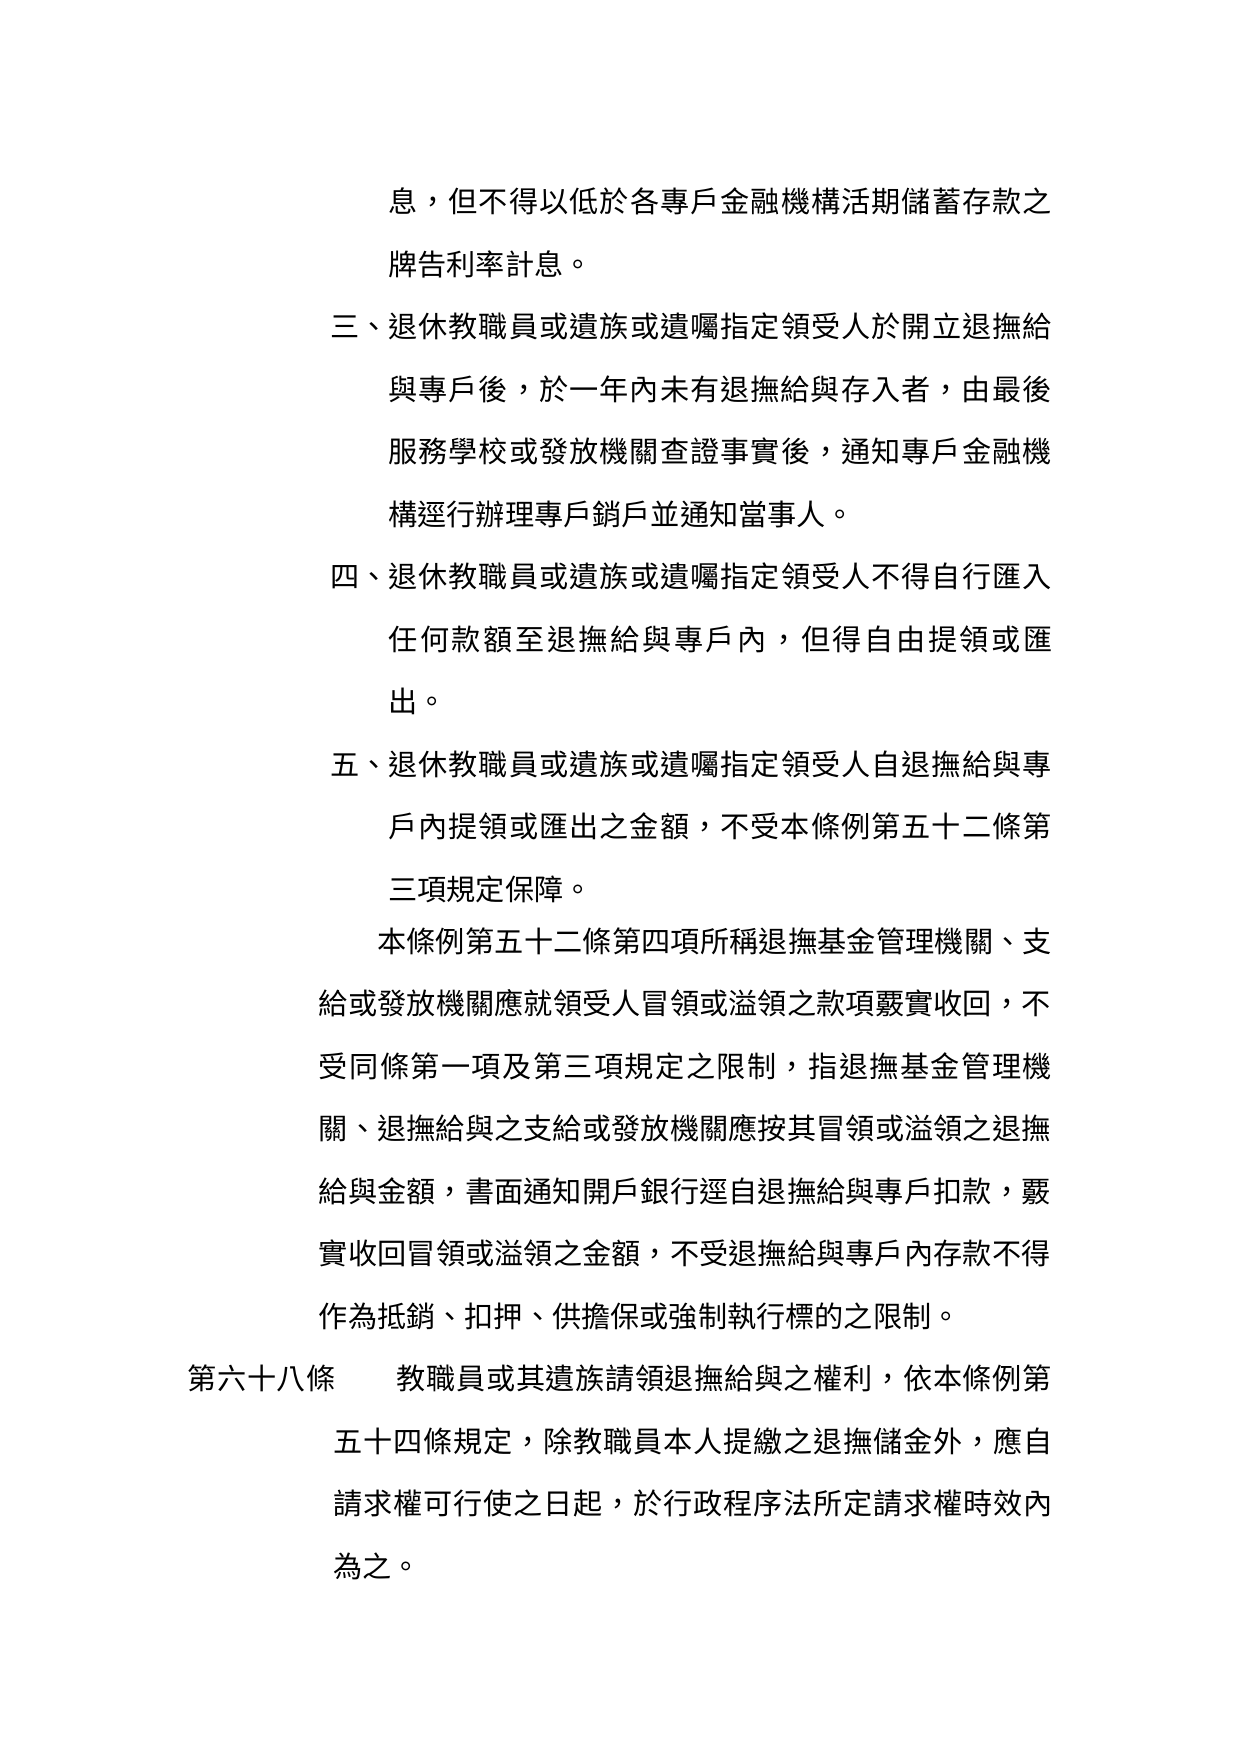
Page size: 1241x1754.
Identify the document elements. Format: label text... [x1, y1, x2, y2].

text 第六十八條 教職員或其遺族請領退撫給與之權利，依本條例第五十四條規定，除教職員本人提繳之退撫儲金外，應自請求權可行使之日起，於行政程序法所定請求權時效內為之。 [187, 1346, 1053, 1596]
list 退休教職員或遺族或遺囑指定領受人不得自行匯入任何款額至退撫給與專戶內，但得自由提領或匯出。 [330, 533, 1053, 721]
list 退休教職員或遺族或遺囑指定領受人於開立退撫給與專戶後，於一年內未有退撫給與存入者，由最後服務學校或發放機關查證事實後，通知專戶金融機構逕行辦理專戶銷戶並通知當事人。 [330, 283, 1053, 533]
list 退休教職員或遺族或遺囑指定領受人自退撫給與專戶內提領或匯出之金額，不受本條例第五十二條第三項規定保障。 [330, 721, 1053, 908]
text 本條例第五十二條第四項所稱退撫基金管理機關、支給或發放機關應就領受人冒領或溢領之款項覈實收回，不受同條第一項及第三項規定之限制，指退撫基金管理機關、退撫給與之支給或發放機關應按其冒領或溢領之退撫給與金額，書面通知開戶銀行逕自退撫給與專戶扣款，覈實收回冒領或溢領之金額，不受退撫給與專戶內存款不得作為抵銷、扣押、供擔保或強制執行標的之限制。 [319, 908, 1053, 1346]
list 息，但不得以低於各專戶金融機構活期儲蓄存款之牌告利率計息。 [330, 158, 1053, 283]
